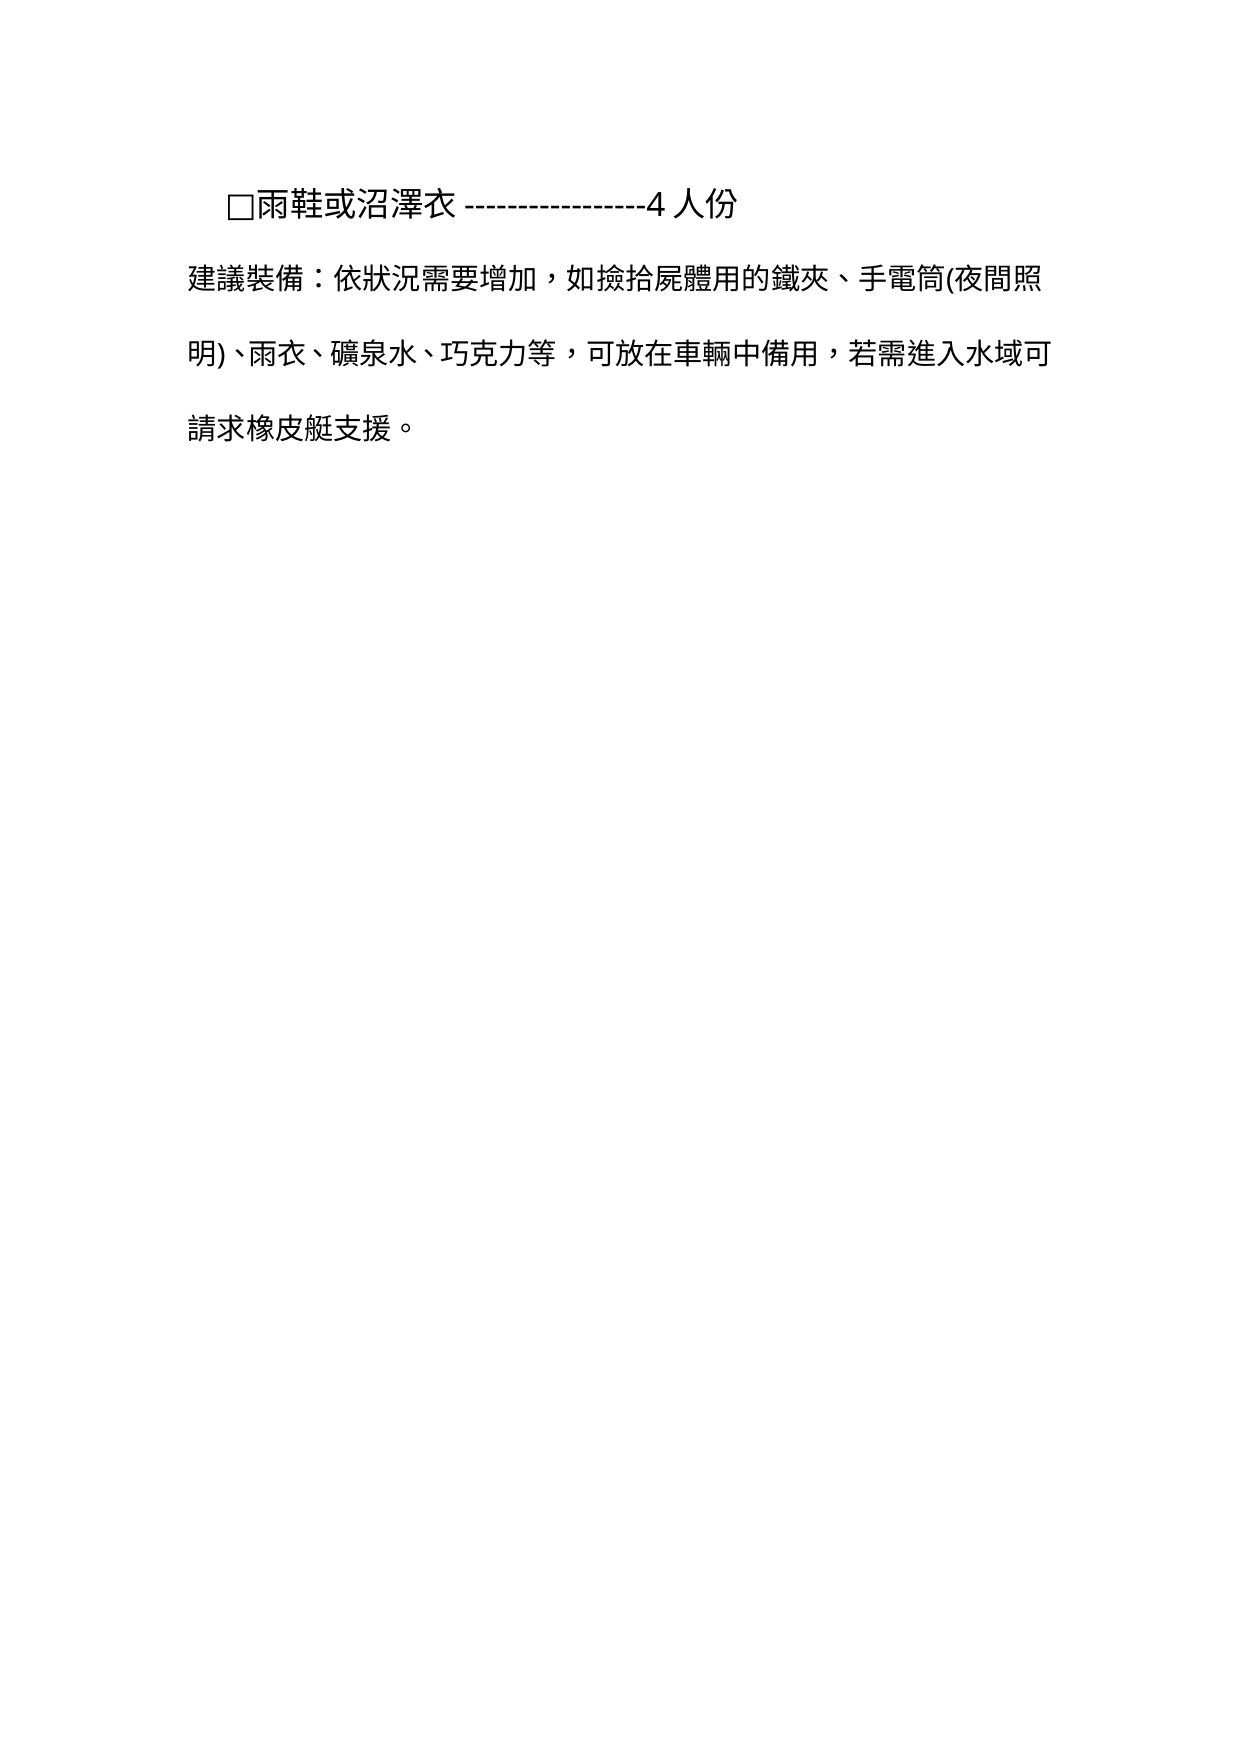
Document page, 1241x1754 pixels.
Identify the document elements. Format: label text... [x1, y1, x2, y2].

text □雨鞋或沼澤衣 -----------------4人份 [225, 164, 1053, 239]
text 建議裝備：依狀況需要增加，如撿拾屍體用的鐵夾、手電筒(夜間照明)、雨衣、礦泉水、巧克力等，可放在車輛中備用，若需進入水域可請求橡皮艇支援。 [187, 239, 1053, 464]
